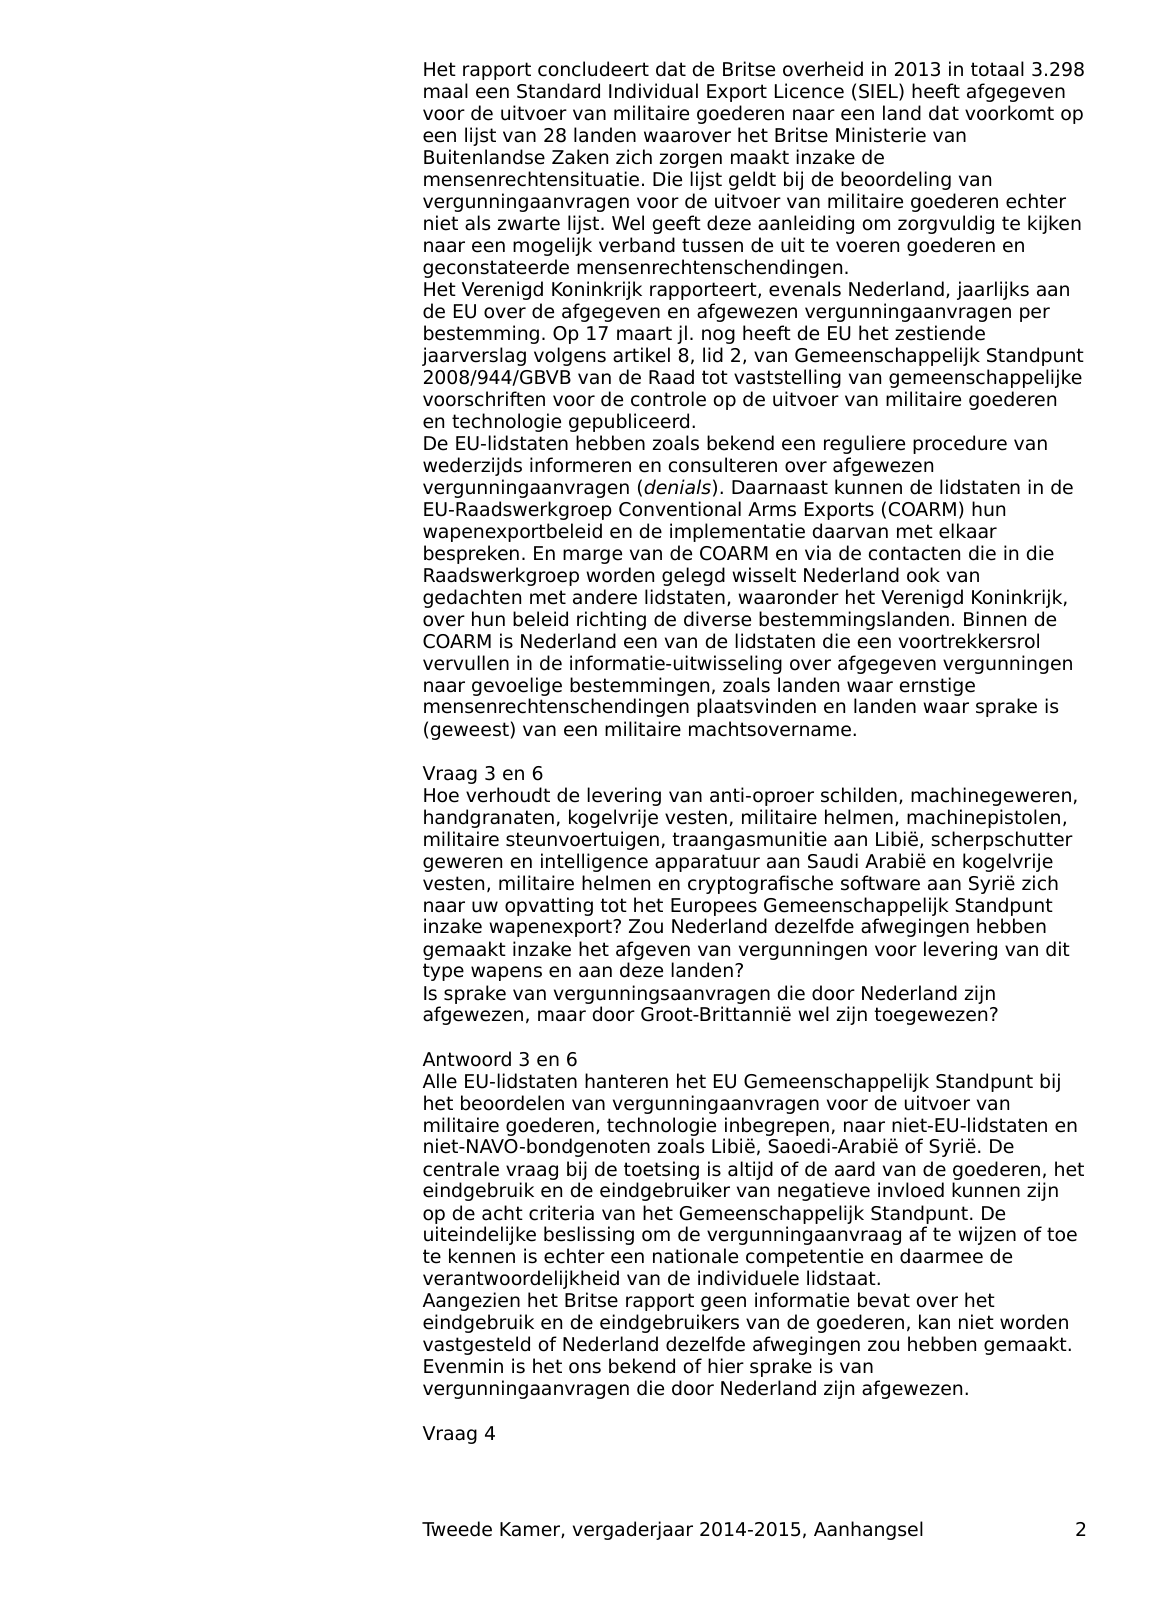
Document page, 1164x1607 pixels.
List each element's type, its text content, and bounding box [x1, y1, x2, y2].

text Het rapport concludeert dat de Britse overheid in 2013 in totaal 3.298 maal een Standard Individual Export Licence (SIEL) heeft afgegeven voor de uitvoer van militaire goederen naar een land dat voorkomt op een lijst van 28 landen waarover het Britse Ministerie van Buitenlandse Zaken zich zorgen maakt inzake de mensenrechtensituatie. Die lijst geldt bij de beoordeling van vergunningaanvragen voor de uitvoer van militaire goederen echter niet als zwarte lijst. Wel geeft deze aanleiding om zorgvuldig te kijken naar een mogelijk verband tussen de uit te voeren goederen en geconstateerde mensenrechtenschendingen. [422, 59, 1087, 279]
text Hoe verhoudt de levering van anti-oproer schilden, machinegeweren, handgranaten, kogelvrije vesten, militaire helmen, machinepistolen, militaire steunvoertuigen, traangasmunitie aan Libië, scherpschutter geweren en intelligence apparatuur aan Saudi Arabië en kogelvrije vesten, militaire helmen en cryptografische software aan Syrië zich naar uw opvatting tot het Europees Gemeenschappelijk Standpunt inzake wapenexport? Zou Nederland dezelfde afwegingen hebben gemaakt inzake het afgeven van vergunningen voor levering van dit type wapens en aan deze landen? [422, 784, 1087, 982]
text Vraag 4 [422, 1422, 1087, 1444]
text Vraag 3 en 6 [422, 763, 1087, 784]
text Alle EU-lidstaten hanteren het EU Gemeenschappelijk Standpunt bij het beoordelen van vergunningaanvragen voor de uitvoer van militaire goederen, technologie inbegrepen, naar niet-EU-lidstaten en niet-NAVO-bondgenoten zoals Libië, Saoedi-Arabië of Syrië. De centrale vraag bij de toetsing is altijd of de aard van de goederen, het eindgebruik en de eindgebruiker van negatieve invloed kunnen zijn op de acht criteria van het Gemeenschappelijk Standpunt. De uiteindelijke beslissing om de vergunningaanvraag af te wijzen of toe te kennen is echter een nationale competentie en daarmee de verantwoordelijkheid van de individuele lidstaat. [422, 1071, 1087, 1290]
text Is sprake van vergunningsaanvragen die door Nederland zijn afgewezen, maar door Groot-Brittannië wel zijn toegewezen? [422, 982, 1087, 1026]
text De EU-lidstaten hebben zoals bekend een reguliere procedure van wederzijds informeren en consulteren over afgewezen vergunningaanvragen (denials). Daarnaast kunnen de lidstaten in de EU-Raadswerkgroep Conventional Arms Exports (COARM) hun wapenexportbeleid en de implementatie daarvan met elkaar bespreken. En marge van de COARM en via de contacten die in die Raadswerkgroep worden gelegd wisselt Nederland ook van gedachten met andere lidstaten, waaronder het Verenigd Koninkrijk, over hun beleid richting de diverse bestemmingslanden. Binnen de COARM is Nederland een van de lidstaten die een voortrekkersrol vervullen in de informatie-uitwisseling over afgegeven vergunningen naar gevoelige bestemmingen, zoals landen waar ernstige mensenrechtenschendingen plaatsvinden en landen waar sprake is (geweest) van een militaire machtsovername. [422, 433, 1087, 740]
text Antwoord 3 en 6 [422, 1048, 1087, 1071]
text Het Verenigd Koninkrijk rapporteert, evenals Nederland, jaarlijks aan de EU over de afgegeven en afgewezen vergunningaanvragen per bestemming. Op 17 maart jl. nog heeft de EU het zestiende jaarverslag volgens artikel 8, lid 2, van Gemeenschappelijk Standpunt 2008/944/GBVB van de Raad tot vaststelling van gemeenschappelijke voorschriften voor de controle op de uitvoer van militaire goederen en technologie gepubliceerd. [422, 279, 1087, 433]
text Aangezien het Britse rapport geen informatie bevat over het eindgebruik en de eindgebruikers van de goederen, kan niet worden vastgesteld of Nederland dezelfde afwegingen zou hebben gemaakt. Evenmin is het ons bekend of hier sprake is van vergunningaanvragen die door Nederland zijn afgewezen. [422, 1290, 1087, 1400]
